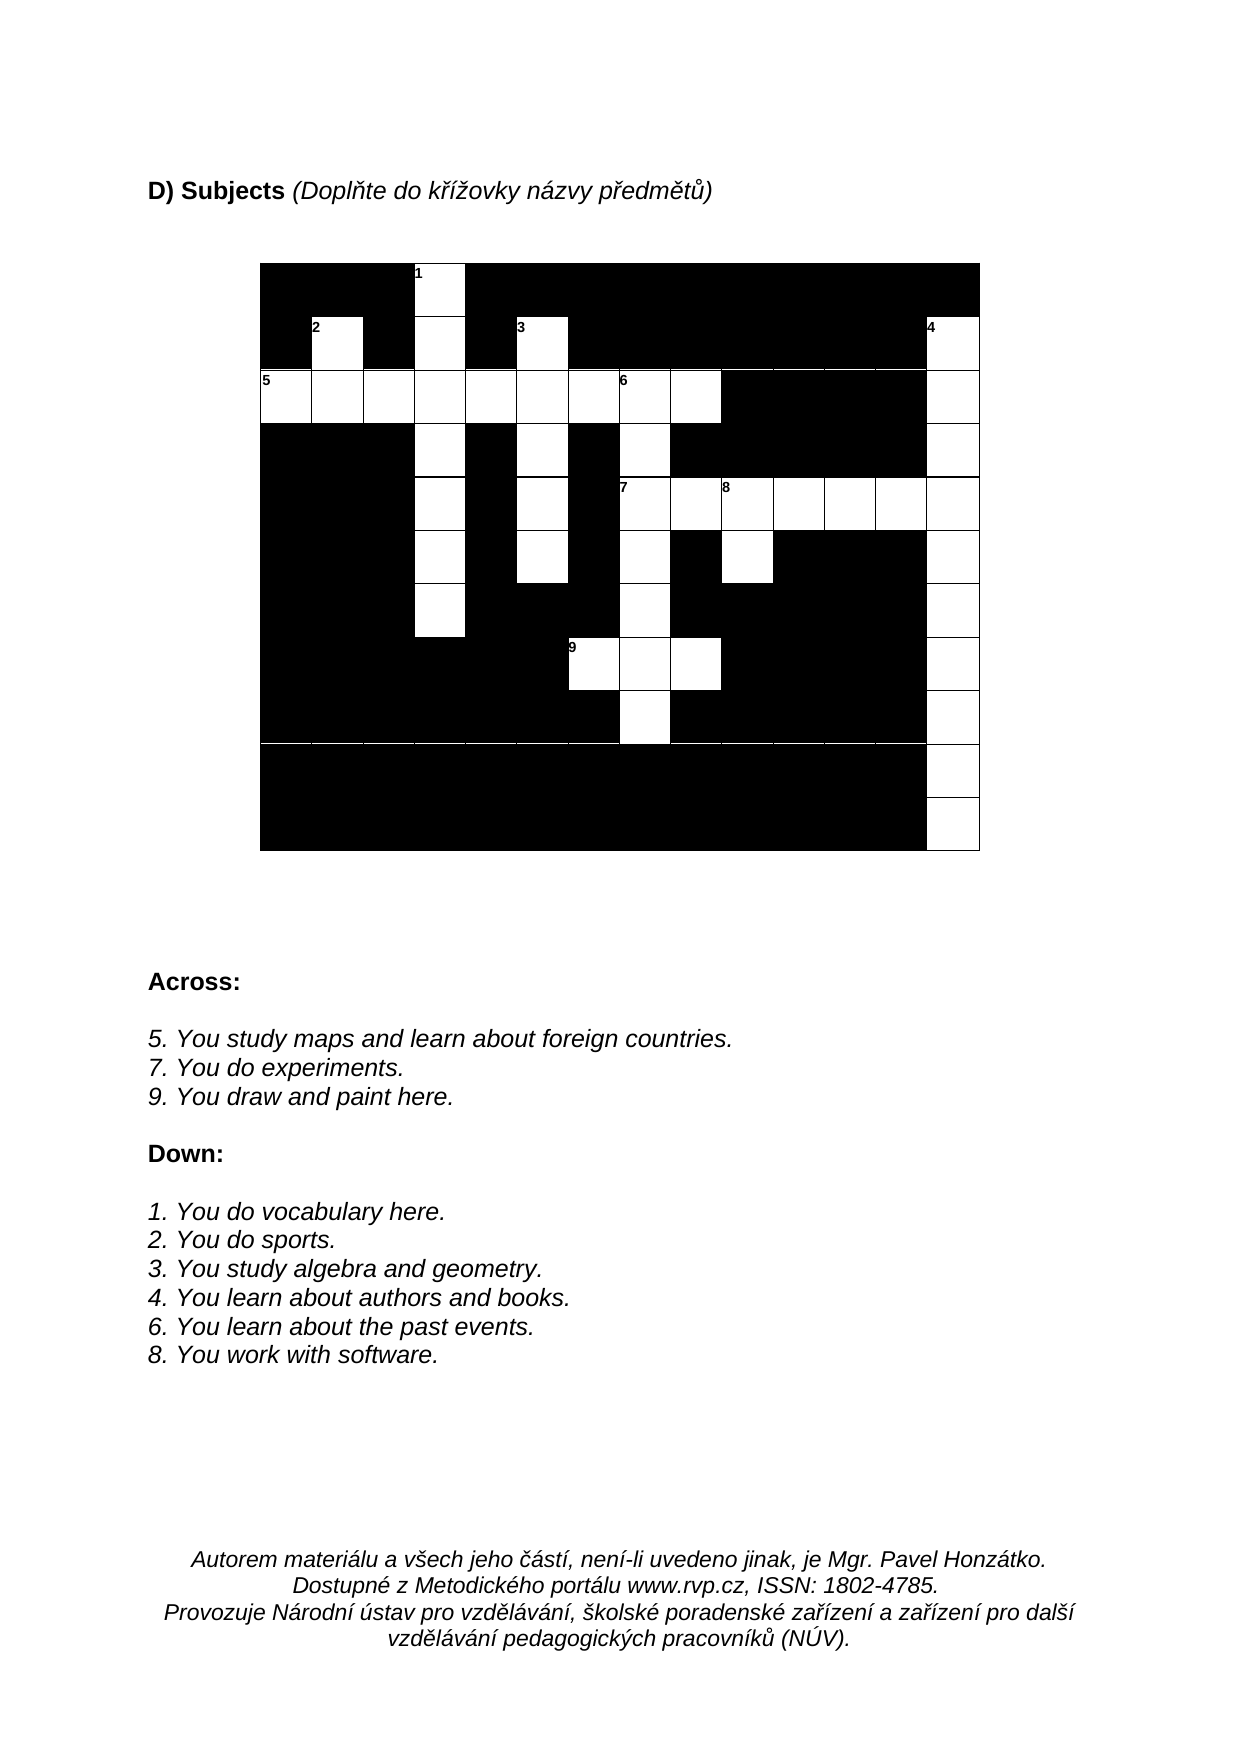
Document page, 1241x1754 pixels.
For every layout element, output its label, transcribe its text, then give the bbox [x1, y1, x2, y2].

table_cell [517, 798, 568, 850]
table_header [620, 264, 670, 316]
table_cell [364, 317, 414, 369]
text D) Subjects (Doplňte do křížovky názvy předmětů) [148, 176, 1093, 205]
table_cell [466, 424, 516, 476]
table_cell [620, 531, 670, 583]
table_cell [517, 371, 568, 423]
table_cell [876, 798, 926, 850]
text Across: [148, 966, 1093, 995]
table_header [671, 264, 721, 316]
text 1. You do vocabulary here. [148, 1196, 1093, 1225]
table_cell [415, 745, 465, 797]
table_cell [671, 798, 721, 850]
table_cell [774, 478, 824, 530]
table_cell [671, 424, 721, 476]
table_cell [876, 691, 926, 743]
table_cell [825, 371, 875, 423]
table_cell [620, 584, 670, 637]
table_cell [517, 691, 568, 743]
table_cell [569, 371, 619, 423]
text 2. You do sports. [148, 1225, 1093, 1254]
table_cell [774, 371, 824, 423]
table_cell [312, 371, 363, 423]
table_cell [876, 317, 926, 369]
table_cell [927, 745, 979, 797]
table_cell [620, 745, 670, 797]
table_cell [312, 531, 363, 583]
table_cell [671, 371, 721, 423]
table_cell [671, 745, 721, 797]
table_cell [927, 371, 979, 423]
table_cell 7 [620, 478, 670, 530]
table_cell [722, 424, 773, 476]
table_cell [261, 478, 311, 530]
table_cell [569, 584, 619, 637]
table_cell [825, 317, 875, 369]
table_cell [261, 424, 311, 476]
table_cell [876, 745, 926, 797]
table_cell [517, 638, 568, 690]
table_cell [774, 531, 824, 583]
table_cell [364, 691, 414, 743]
table_cell [261, 798, 311, 850]
table_cell [312, 691, 363, 743]
table_cell [774, 584, 824, 637]
table_cell 8 [722, 478, 773, 530]
table_cell [364, 584, 414, 637]
table_cell [927, 478, 979, 530]
table_cell [620, 638, 670, 690]
table_cell [927, 584, 979, 637]
text 5. You study maps and learn about foreign countries. [148, 1024, 1093, 1053]
table_cell [415, 798, 465, 850]
table_cell [364, 798, 414, 850]
table_header [722, 264, 773, 316]
table_header 1 [415, 264, 465, 316]
table_cell [620, 317, 670, 369]
table_cell [927, 638, 979, 690]
table_cell [825, 745, 875, 797]
table_cell [466, 691, 516, 743]
table_cell [415, 584, 465, 637]
table_cell [517, 584, 568, 637]
text 7. You do experiments. [148, 1053, 1093, 1081]
table_header [517, 264, 568, 316]
table_cell [722, 798, 773, 850]
table_header [774, 264, 824, 316]
table_cell [722, 638, 773, 690]
table_header [466, 264, 516, 316]
text 9. You draw and paint here. [148, 1081, 1093, 1110]
table_cell [825, 691, 875, 743]
table_cell [466, 798, 516, 850]
table_cell [671, 317, 721, 369]
table_cell [825, 638, 875, 690]
table_cell [722, 584, 773, 637]
table_cell [825, 531, 875, 583]
table_cell [722, 745, 773, 797]
table_cell [569, 317, 619, 369]
table_cell [415, 691, 465, 743]
table_cell [671, 478, 721, 530]
table_cell 2 [312, 317, 363, 369]
table_cell [261, 691, 311, 743]
table_cell [312, 638, 363, 690]
table_cell [722, 691, 773, 743]
table_cell 6 [620, 371, 670, 423]
table_header [927, 264, 979, 316]
table_cell [774, 798, 824, 850]
table_cell [261, 638, 311, 690]
table_cell [774, 638, 824, 690]
table_cell [466, 584, 516, 637]
table_header [364, 264, 414, 316]
table_cell [312, 478, 363, 530]
table_cell [620, 798, 670, 850]
table_cell [517, 478, 568, 530]
table_cell [671, 638, 721, 690]
table_cell [722, 371, 773, 423]
table_header [261, 264, 311, 316]
table_cell [312, 424, 363, 476]
table_cell [312, 745, 363, 797]
table_cell [671, 584, 721, 637]
table_cell [774, 745, 824, 797]
table_cell [722, 317, 773, 369]
table_cell [825, 798, 875, 850]
table_cell [466, 638, 516, 690]
table_cell 9 [569, 638, 619, 690]
table_cell [876, 638, 926, 690]
table_cell [774, 691, 824, 743]
table_cell [569, 798, 619, 850]
table_cell [825, 584, 875, 637]
table_cell [466, 531, 516, 583]
table_cell [671, 531, 721, 583]
table_header [312, 264, 363, 316]
table_cell [466, 317, 516, 369]
table_cell [517, 531, 568, 583]
table_cell [364, 478, 414, 530]
table_cell [466, 371, 516, 423]
table_cell [569, 531, 619, 583]
table_cell [261, 745, 311, 797]
table_cell [927, 798, 979, 850]
table_cell [466, 745, 516, 797]
table_cell [876, 424, 926, 476]
table_cell [876, 371, 926, 423]
text Down: [148, 1139, 1093, 1168]
text 4. You learn about authors and books. [148, 1283, 1093, 1311]
table_cell [261, 531, 311, 583]
table_cell 3 [517, 317, 568, 369]
text 3. You study algebra and geometry. [148, 1254, 1093, 1283]
table_cell [415, 371, 465, 423]
table_cell [415, 531, 465, 583]
table_cell [415, 317, 465, 369]
table_cell [774, 317, 824, 369]
table_cell [927, 424, 979, 476]
table_cell [569, 424, 619, 476]
table_cell [261, 584, 311, 637]
table_cell [415, 478, 465, 530]
table_header [569, 264, 619, 316]
table_cell [671, 691, 721, 743]
table_header [825, 264, 875, 316]
table_cell [466, 478, 516, 530]
table_cell [312, 584, 363, 637]
table_cell [876, 478, 926, 530]
table_cell [722, 531, 773, 583]
table_cell [364, 531, 414, 583]
table_cell 4 [927, 317, 979, 369]
table_cell [415, 638, 465, 690]
table_cell [569, 691, 619, 743]
table_cell [364, 424, 414, 476]
table_cell [569, 745, 619, 797]
table_cell [825, 478, 875, 530]
table_cell [876, 531, 926, 583]
table_cell [569, 478, 619, 530]
table_cell [774, 424, 824, 476]
table_cell [364, 371, 414, 423]
table_header [876, 264, 926, 316]
table_cell [620, 424, 670, 476]
table_cell [825, 424, 875, 476]
text 6. You learn about the past events. [148, 1311, 1093, 1340]
table_cell [927, 531, 979, 583]
table_cell [364, 745, 414, 797]
table_cell [620, 691, 670, 743]
table_cell [415, 424, 465, 476]
table_cell [364, 638, 414, 690]
text 8. You work with software. [148, 1340, 1093, 1369]
table_cell [261, 317, 311, 369]
table_cell [876, 584, 926, 637]
table_cell [517, 424, 568, 476]
table_cell [517, 745, 568, 797]
table_cell [312, 798, 363, 850]
table_cell 5 [261, 371, 311, 423]
table_cell [927, 691, 979, 743]
